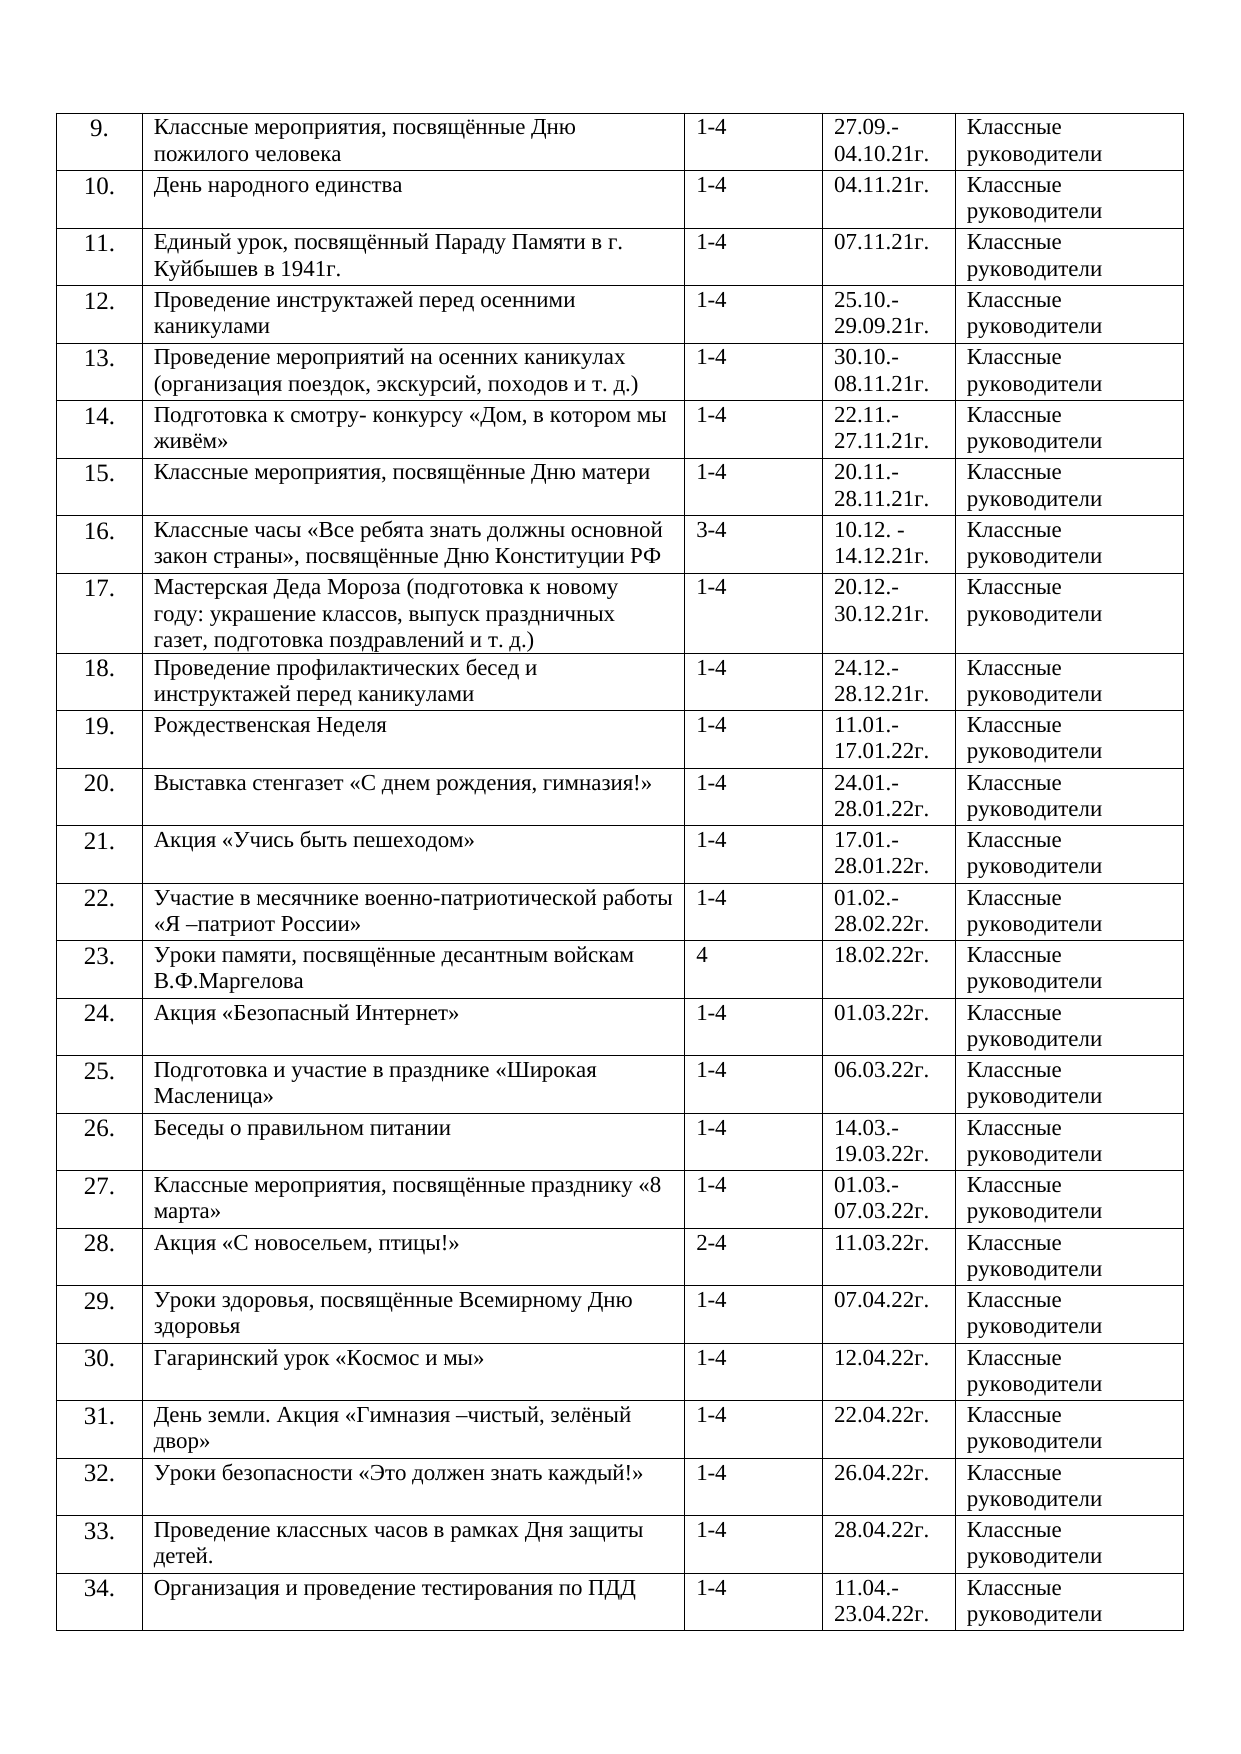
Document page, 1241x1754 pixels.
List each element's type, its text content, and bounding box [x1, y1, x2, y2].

table_cell 26. [57, 1114, 142, 1170]
table_cell Классные руководители [956, 516, 1183, 572]
table_cell Акция «Учись быть пешеходом» [143, 826, 684, 882]
table_cell Классные руководители [956, 1229, 1183, 1285]
table_cell 24.12.-28.12.21г. [823, 654, 955, 710]
table_cell Классные руководители [956, 1171, 1183, 1227]
table_cell 10. [57, 171, 142, 227]
table_cell Классные руководители [956, 171, 1183, 227]
table_cell 22.11.-27.11.21г. [823, 401, 955, 457]
table_cell 18.02.22г. [823, 941, 955, 997]
table_cell 11.04.-23.04.22г. [823, 1574, 955, 1630]
table_cell 13. [57, 344, 142, 400]
table_cell 24. [57, 999, 142, 1055]
table_cell Выставка стенгазет «С днем рождения, гимназия!» [143, 769, 684, 825]
table_cell Акция «Безопасный Интернет» [143, 999, 684, 1055]
table_cell 34. [57, 1574, 142, 1630]
table_cell Уроки безопасности «Это должен знать каждый!» [143, 1459, 684, 1515]
table_cell 1-4 [685, 1171, 822, 1227]
table_cell 1-4 [685, 1114, 822, 1170]
table_cell 1-4 [685, 114, 822, 170]
table_cell Проведение мероприятий на осенних каникулах (организация поездок, экскурсий, походов и т. д.) [143, 344, 684, 400]
table_cell 33. [57, 1516, 142, 1572]
table_cell Классные руководители [956, 574, 1183, 652]
table_cell 1-4 [685, 574, 822, 652]
table_cell 11. [57, 229, 142, 285]
table_cell 11.03.22г. [823, 1229, 955, 1285]
table_cell 27.09.- 04.10.21г. [823, 114, 955, 170]
table_cell 24.01.-28.01.22г. [823, 769, 955, 825]
table_cell Организация и проведение тестирования по ПДД [143, 1574, 684, 1630]
table_cell Рождественская Неделя [143, 711, 684, 767]
table_cell 17. [57, 574, 142, 652]
table_cell Уроки здоровья, посвящённые Всемирному Дню здоровья [143, 1286, 684, 1342]
table_cell День земли. Акция «Гимназия –чистый, зелёный двор» [143, 1401, 684, 1457]
table_cell 1-4 [685, 286, 822, 342]
table_cell Классные часы «Все ребята знать должны основной закон страны», посвящённые Дню Конституции РФ [143, 516, 684, 572]
table_cell Классные руководители [956, 459, 1183, 515]
table_cell Классные руководители [956, 344, 1183, 400]
table_cell 1-4 [685, 826, 822, 882]
table_cell 9. [57, 114, 142, 170]
table_cell 1-4 [685, 171, 822, 227]
table_cell Классные руководители [956, 769, 1183, 825]
table_cell Классные руководители [956, 1516, 1183, 1572]
table_cell Классные руководители [956, 1401, 1183, 1457]
table_cell Классные руководители [956, 999, 1183, 1055]
table_cell 23. [57, 941, 142, 997]
table_cell Гагаринский урок «Космос и мы» [143, 1344, 684, 1400]
table_cell 1-4 [685, 1574, 822, 1630]
table_cell 28. [57, 1229, 142, 1285]
table_cell 28.04.22г. [823, 1516, 955, 1572]
table_cell 29. [57, 1286, 142, 1342]
table_cell 21. [57, 826, 142, 882]
table_cell 30. [57, 1344, 142, 1400]
table_cell 20.12.-30.12.21г. [823, 574, 955, 652]
table_cell 32. [57, 1459, 142, 1515]
table_cell Классные руководители [956, 711, 1183, 767]
table_cell 1-4 [685, 1286, 822, 1342]
table_cell 1-4 [685, 459, 822, 515]
table_cell Классные руководители [956, 286, 1183, 342]
table_cell Участие в месячнике военно-патриотической работы «Я –патриот России» [143, 884, 684, 940]
table_cell 01.03.22г. [823, 999, 955, 1055]
table_cell 1-4 [685, 344, 822, 400]
table_cell Классные руководители [956, 1344, 1183, 1400]
table_cell 12.04.22г. [823, 1344, 955, 1400]
table_cell 1-4 [685, 654, 822, 710]
table_cell 20.11.-28.11.21г. [823, 459, 955, 515]
table_cell День народного единства [143, 171, 684, 227]
table_cell 06.03.22г. [823, 1056, 955, 1112]
table_cell 20. [57, 769, 142, 825]
table_cell 12. [57, 286, 142, 342]
table_cell Классные руководители [956, 654, 1183, 710]
table_cell 01.02.-28.02.22г. [823, 884, 955, 940]
table_cell 1-4 [685, 1401, 822, 1457]
table_cell 4 [685, 941, 822, 997]
table_cell Мастерская Деда Мороза (подготовка к новому году: украшение классов, выпуск праздничных газет, подготовка поздравлений и т. д.) [143, 574, 684, 652]
table_cell Единый урок, посвящённый Параду Памяти в г. Куйбышев в 1941г. [143, 229, 684, 285]
table_cell 26.04.22г. [823, 1459, 955, 1515]
table_cell 25. [57, 1056, 142, 1112]
table_cell Классные мероприятия, посвящённые Дню матери [143, 459, 684, 515]
table_cell 19. [57, 711, 142, 767]
table_cell 1-4 [685, 1344, 822, 1400]
table_cell 11.01.-17.01.22г. [823, 711, 955, 767]
table_cell Подготовка к смотру- конкурсу «Дом, в котором мы живём» [143, 401, 684, 457]
table_cell 31. [57, 1401, 142, 1457]
table_cell 30.10.-08.11.21г. [823, 344, 955, 400]
table_cell 1-4 [685, 999, 822, 1055]
table_cell 22.04.22г. [823, 1401, 955, 1457]
table_cell 10.12. -14.12.21г. [823, 516, 955, 572]
table_cell 2-4 [685, 1229, 822, 1285]
table_cell Акция «С новосельем, птицы!» [143, 1229, 684, 1285]
table_cell 07.04.22г. [823, 1286, 955, 1342]
table_cell Классные руководители [956, 1114, 1183, 1170]
table_cell Классные руководители [956, 229, 1183, 285]
table_cell 1-4 [685, 769, 822, 825]
table_cell 1-4 [685, 711, 822, 767]
table_cell Классные руководители [956, 1056, 1183, 1112]
table_cell 1-4 [685, 401, 822, 457]
table_cell Классные руководители [956, 826, 1183, 882]
table_cell 16. [57, 516, 142, 572]
table_cell Проведение инструктажей перед осенними каникулами [143, 286, 684, 342]
table_cell 25.10.-29.09.21г. [823, 286, 955, 342]
table_cell Проведение классных часов в рамках Дня защиты детей. [143, 1516, 684, 1572]
table_cell Классные руководители [956, 401, 1183, 457]
table_cell Классные руководители [956, 1286, 1183, 1342]
table_cell Классные руководители [956, 1574, 1183, 1630]
table_cell Классные мероприятия, посвящённые Дню пожилого человека [143, 114, 684, 170]
table_cell 1-4 [685, 1056, 822, 1112]
table_cell 1-4 [685, 1459, 822, 1515]
table_cell 04.11.21г. [823, 171, 955, 227]
table_cell 07.11.21г. [823, 229, 955, 285]
table_cell Классные руководители [956, 884, 1183, 940]
table_cell Беседы о правильном питании [143, 1114, 684, 1170]
table_cell 22. [57, 884, 142, 940]
table_cell 18. [57, 654, 142, 710]
table_cell 14. [57, 401, 142, 457]
table_cell 14.03.-19.03.22г. [823, 1114, 955, 1170]
table_cell 1-4 [685, 884, 822, 940]
table_cell Классные мероприятия, посвящённые празднику «8 марта» [143, 1171, 684, 1227]
table_cell Классные руководители [956, 114, 1183, 170]
table_cell 15. [57, 459, 142, 515]
table_cell Классные руководители [956, 1459, 1183, 1515]
table_cell 27. [57, 1171, 142, 1227]
table_cell Подготовка и участие в празднике «Широкая Масленица» [143, 1056, 684, 1112]
table_cell Уроки памяти, посвящённые десантным войскам В.Ф.Маргелова [143, 941, 684, 997]
table_cell 3-4 [685, 516, 822, 572]
table_cell Классные руководители [956, 941, 1183, 997]
table_cell 17.01.-28.01.22г. [823, 826, 955, 882]
table_cell 01.03.-07.03.22г. [823, 1171, 955, 1227]
table_cell Проведение профилактических бесед и инструктажей перед каникулами [143, 654, 684, 710]
table_cell 1-4 [685, 229, 822, 285]
table_cell 1-4 [685, 1516, 822, 1572]
